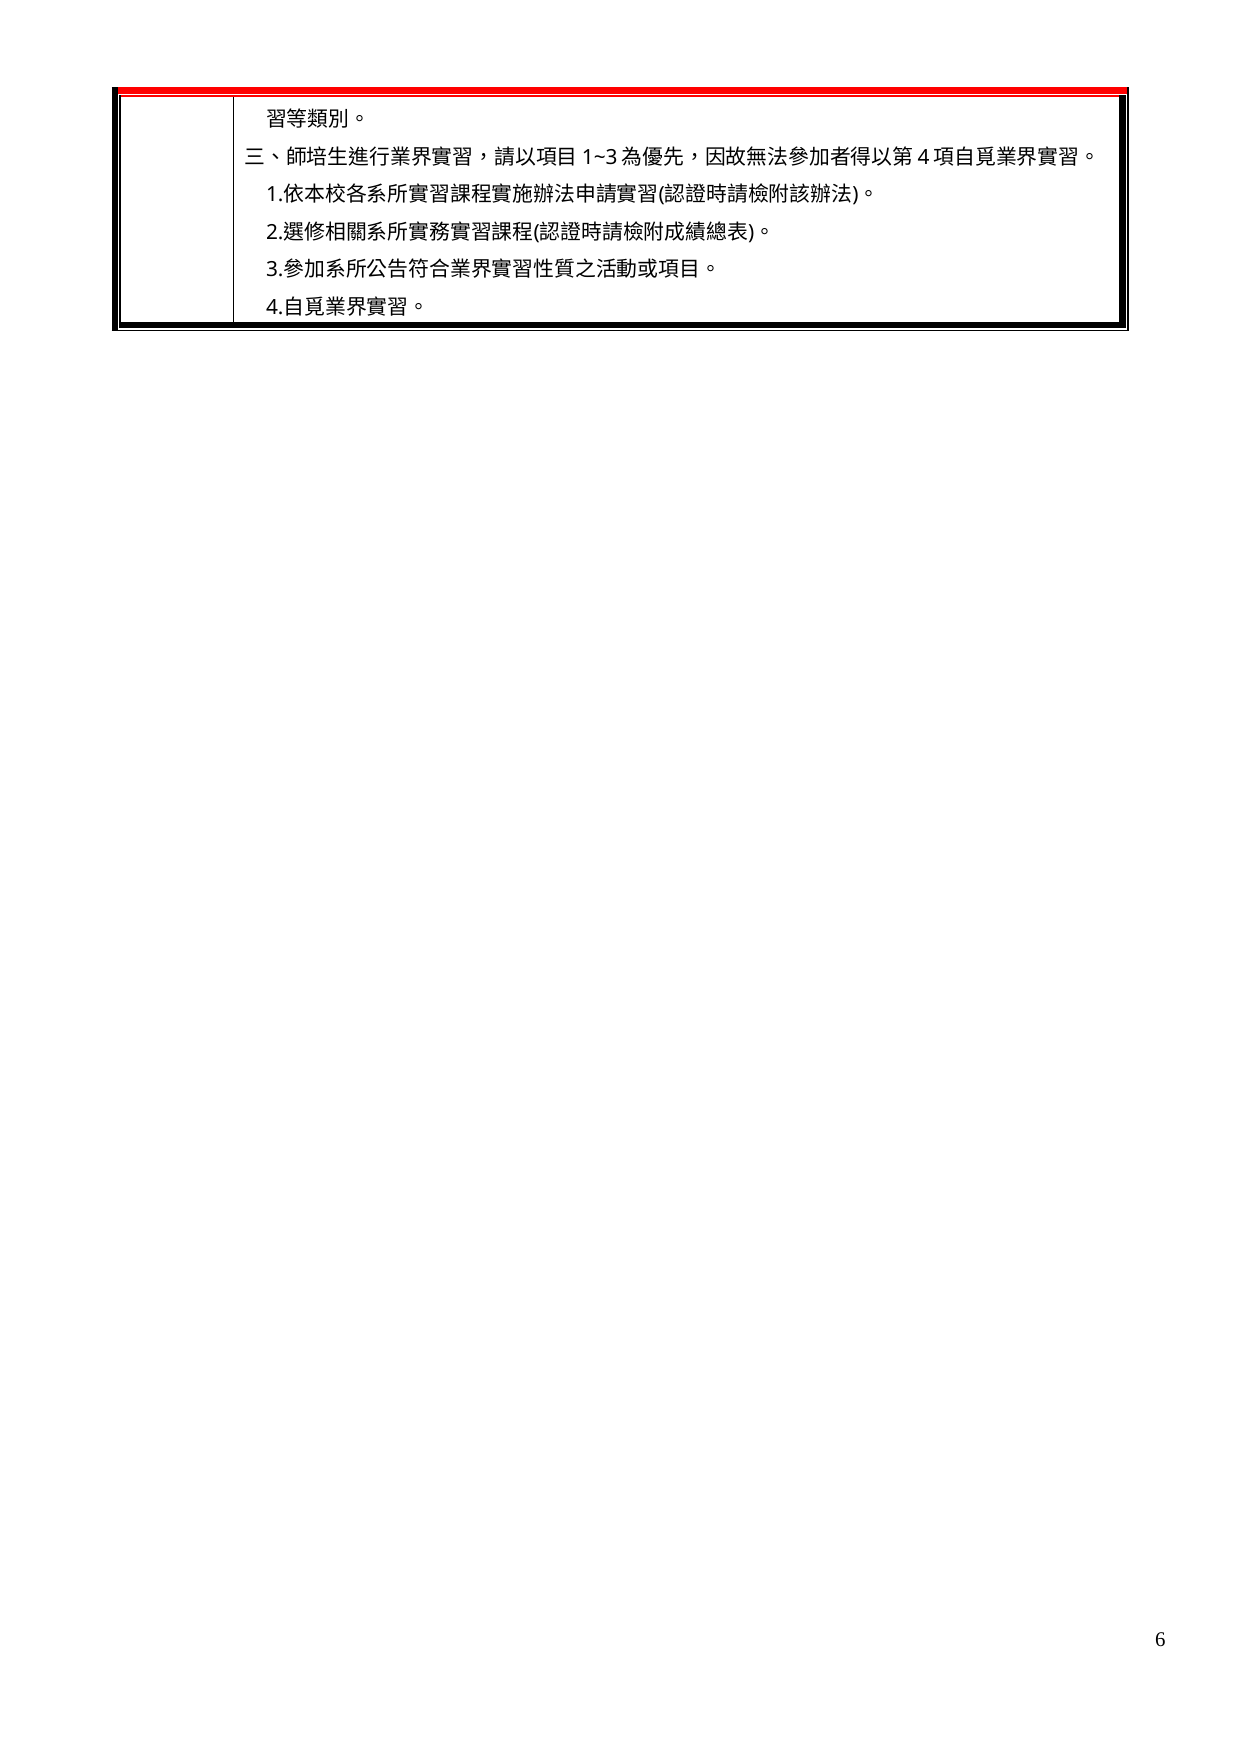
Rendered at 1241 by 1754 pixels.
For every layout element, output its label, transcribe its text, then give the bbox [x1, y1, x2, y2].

table_cell [121, 97, 233, 322]
table_cell 習等類別。 三、師培生進行業界實習，請以項目1~3為優先，因故無法參加者得以第4項自覓業界實習。 1.依本校各系所實習課程實施辦法申請實習(認證時請檢附該辦法)。 2.選修相關系所實務實習課程(認證時請檢附成績總表)。 3.參加系所公告符合業界實習性質之活動或項目。 4.自覓業界實習。 [234, 97, 1119, 322]
